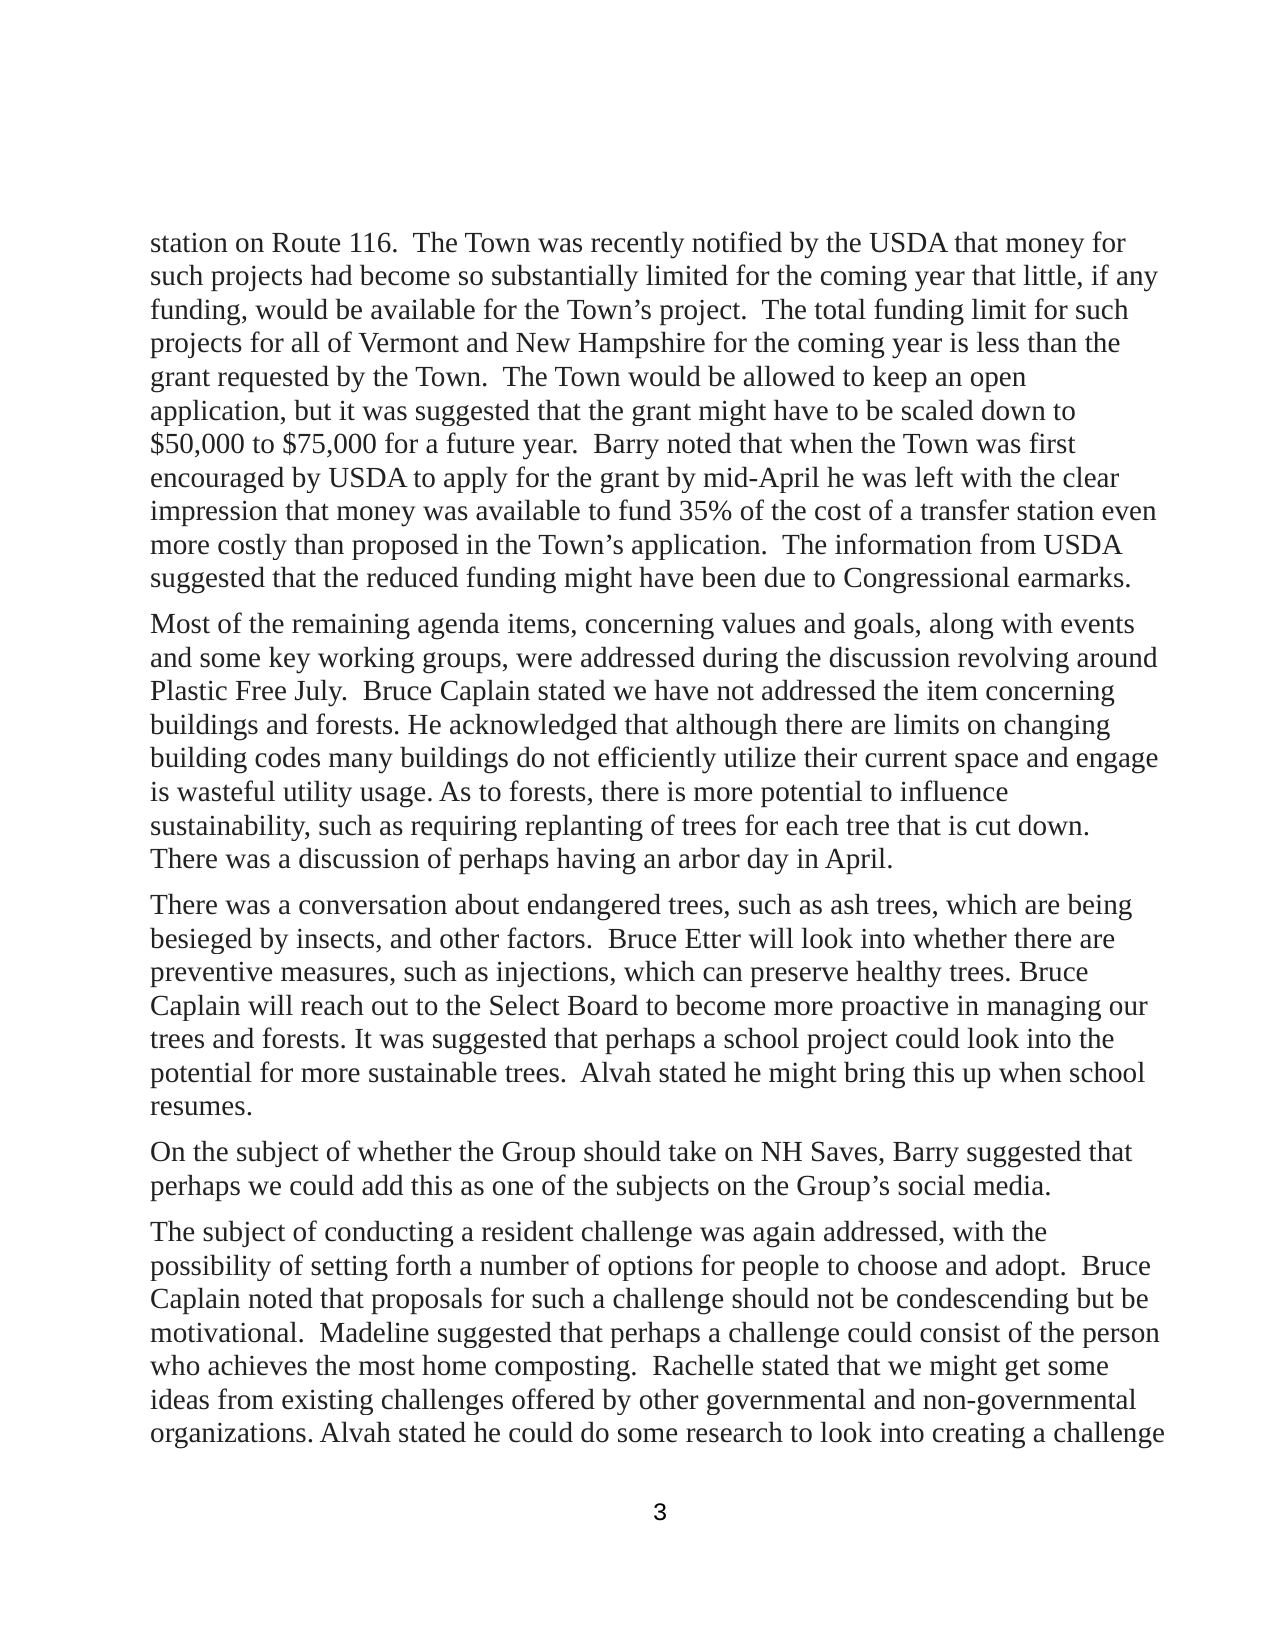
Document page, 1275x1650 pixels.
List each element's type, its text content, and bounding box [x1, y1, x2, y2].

text station on Route 116. The Town was recently notified by the USDA that money for such projects had become so substantially limited for the coming year that little, if any funding, would be available for the Town’s project. The total funding limit for such projects for all of Vermont and New Hampshire for the coming year is less than the grant requested by the Town. The Town would be allowed to keep an open application, but it was suggested that the grant might have to be scaled down to $50,000 to $75,000 for a future year. Barry noted that when the Town was first encouraged by USDA to apply for the grant by mid-April he was left with the clear impression that money was available to fund 35% of the cost of a transfer station even more costly than proposed in the Town’s application. The information from USDA suggested that the reduced funding might have been due to Congressional earmarks. [150, 225, 1170, 594]
text The subject of conducting a resident challenge was again addressed, with the possibility of setting forth a number of options for people to choose and adopt. Bruce Caplain noted that proposals for such a challenge should not be condescending but be motivational. Madeline suggested that perhaps a challenge could consist of the person who achieves the most home composting. Rachelle stated that we might get some ideas from existing challenges offered by other governmental and non-governmental organizations. Alvah stated he could do some research to look into creating a challenge [150, 1214, 1170, 1449]
text On the subject of whether the Group should take on NH Saves, Barry suggested that perhaps we could add this as one of the subjects on the Group’s social media. [150, 1134, 1170, 1202]
text There was a conversation about endangered trees, such as ash trees, which are being besieged by insects, and other factors. Bruce Etter will look into whether there are preventive measures, such as injections, which can preserve healthy trees. Bruce Caplain will reach out to the Select Board to become more proactive in managing our trees and forests. It was suggested that perhaps a school project could look into the potential for more sustainable trees. Alvah stated he might bring this up when school resumes. [150, 887, 1170, 1122]
text Most of the remaining agenda items, concerning values and goals, along with events and some key working groups, were addressed during the discussion revolving around Plastic Free July. Bruce Caplain stated we have not addressed the item concerning buildings and forests. He acknowledged that although there are limits on changing building codes many buildings do not efficiently utilize their current space and engage is wasteful utility usage. As to forests, there is more potential to influence sustainability, such as requiring replanting of trees for each tree that is cut down. There was a discussion of perhaps having an arbor day in April. [150, 606, 1170, 875]
